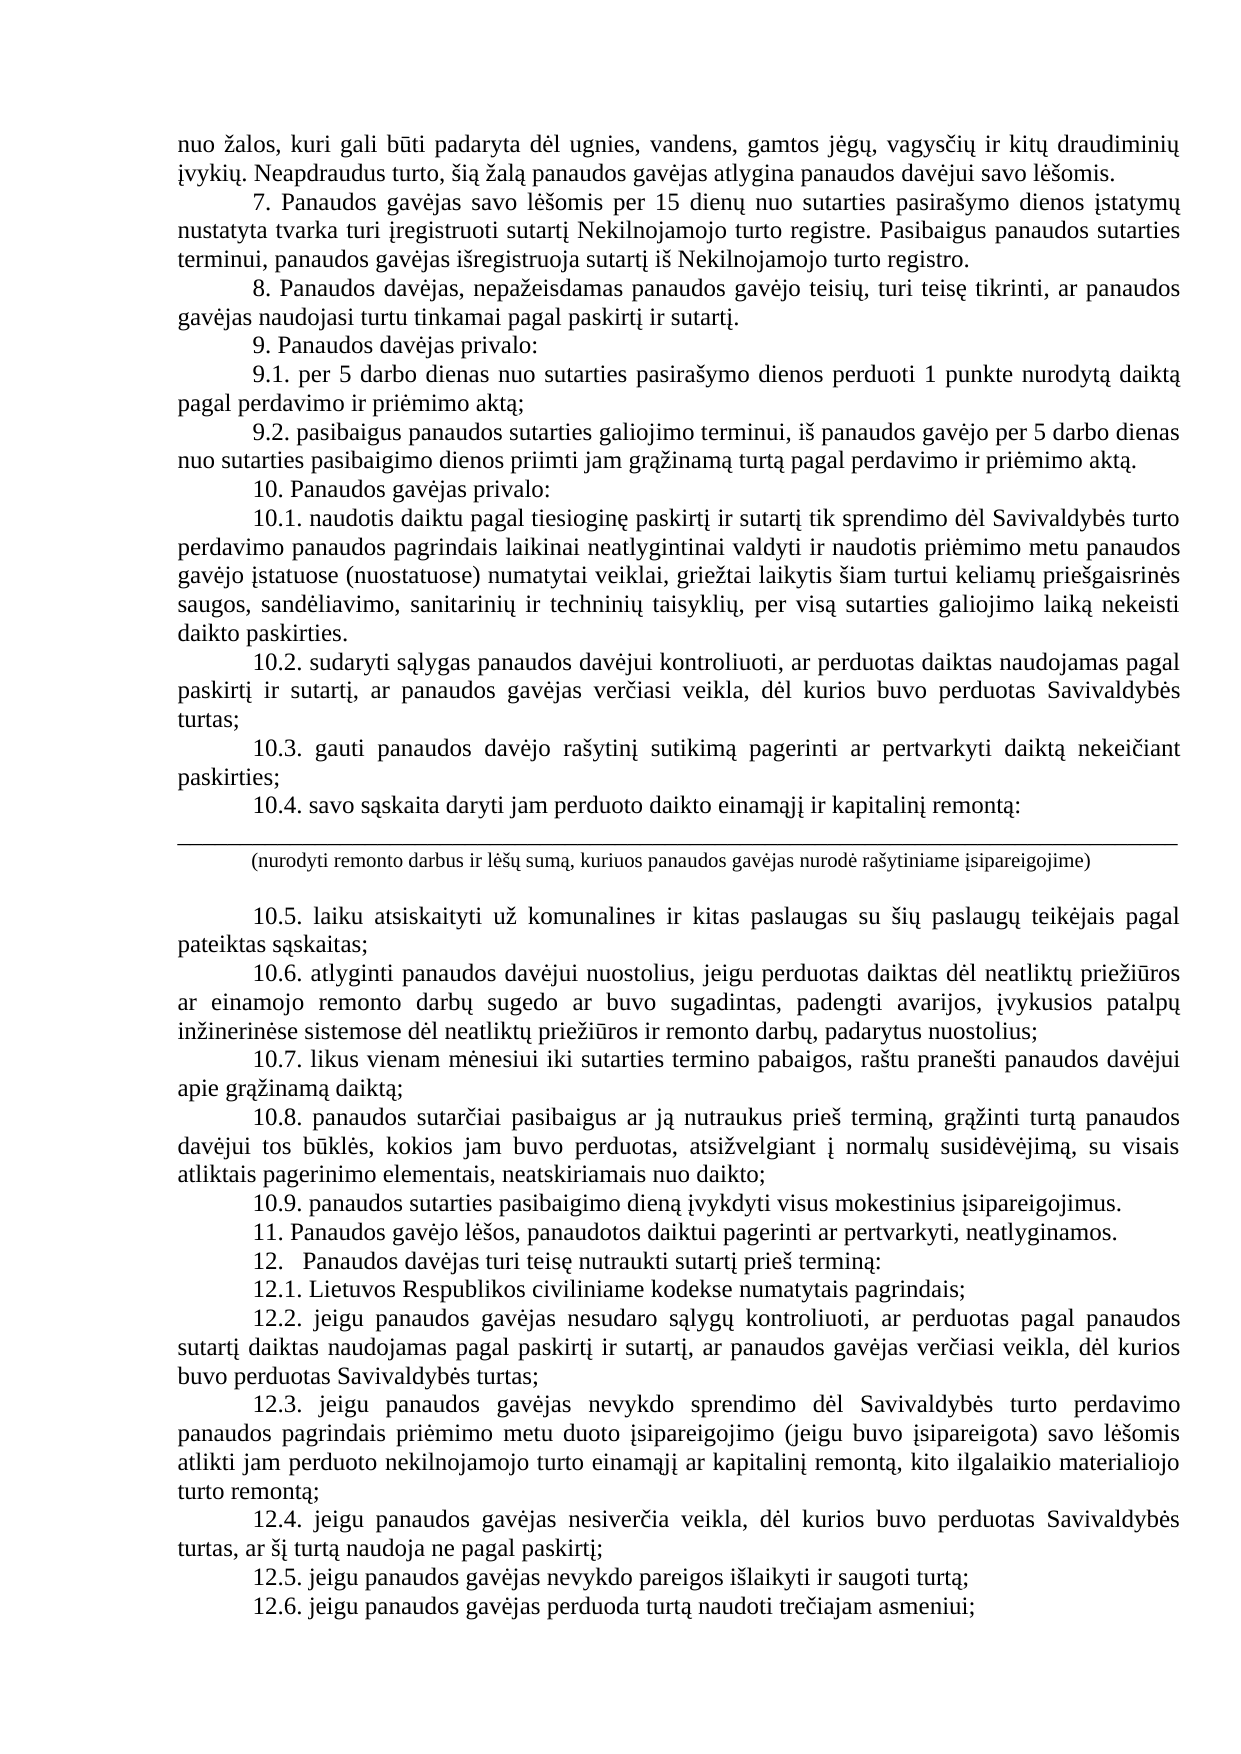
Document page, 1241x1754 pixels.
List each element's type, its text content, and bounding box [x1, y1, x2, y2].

text 10.9. panaudos sutarties pasibaigimo dieną įvykdyti visus mokestinius įsipareigojimus. [177, 1188, 1181, 1217]
text 10.8. panaudos sutarčiai pasibaigus ar ją nutraukus prieš terminą, grąžinti turtą panaudos davėjui tos būklės, kokios jam buvo perduotas, atsižvelgiant į normalų susidėvėjimą, su visais atliktais pagerinimo elementais, neatskiriamais nuo daikto; [177, 1102, 1181, 1188]
text 10.2. sudaryti sąlygas panaudos davėjui kontroliuoti, ar perduotas daiktas naudojamas pagal paskirtį ir sutartį, ar panaudos gavėjas verčiasi veikla, dėl kurios buvo perduotas Savivaldybės turtas; [177, 647, 1181, 733]
text 10. Panaudos gavėjas privalo: [177, 474, 1181, 503]
text 10.1. naudotis daiktu pagal tiesioginę paskirtį ir sutartį tik sprendimo dėl Savivaldybės turto perdavimo panaudos pagrindais laikinai neatlygintinai valdyti ir naudotis priėmimo metu panaudos gavėjo įstatuose (nuostatuose) numatytai veiklai, griežtai laikytis šiam turtui keliamų priešgaisrinės saugos, sandėliavimo, sanitarinių ir techninių taisyklių, per visą sutarties galiojimo laiką nekeisti daikto paskirties. [177, 503, 1181, 647]
text 12. Panaudos davėjas turi teisę nutraukti sutartį prieš terminą: [177, 1246, 1181, 1274]
text 10.5. laiku atsiskaityti už komunalines ir kitas paslaugas su šių paslaugų teikėjais pagal pateiktas sąskaitas; [177, 901, 1181, 958]
text 12.3. jeigu panaudos gavėjas nevykdo sprendimo dėl Savivaldybės turto perdavimo panaudos pagrindais priėmimo metu duoto įsipareigojimo (jeigu buvo įsipareigota) savo lėšomis atlikti jam perduoto nekilnojamojo turto einamąjį ar kapitalinį remontą, kito ilgalaikio materialiojo turto remontą; [177, 1389, 1181, 1504]
text ________________________________________________________________________________ [177, 819, 1181, 848]
text 10.6. atlyginti panaudos davėjui nuostolius, jeigu perduotas daiktas dėl neatliktų priežiūros ar einamojo remonto darbų sugedo ar buvo sugadintas, padengti avarijos, įvykusios patalpų inžinerinėse sistemose dėl neatliktų priežiūros ir remonto darbų, padarytus nuostolius; [177, 958, 1181, 1044]
text 12.4. jeigu panaudos gavėjas nesiverčia veikla, dėl kurios buvo perduotas Savivaldybės turtas, ar šį turtą naudoja ne pagal paskirtį; [177, 1504, 1181, 1562]
text 10.4. savo sąskaita daryti jam perduoto daikto einamąjį ir kapitalinį remontą: [177, 790, 1181, 819]
text nuo žalos, kuri gali būti padaryta dėl ugnies, vandens, gamtos jėgų, vagysčių ir kitų draudiminių įvykių. Neapdraudus turto, šią žalą panaudos gavėjas atlygina panaudos davėjui savo lėšomis. [177, 129, 1181, 187]
text 9.1. per 5 darbo dienas nuo sutarties pasirašymo dienos perduoti 1 punkte nurodytą daiktą pagal perdavimo ir priėmimo aktą; [177, 359, 1181, 417]
text (nurodyti remonto darbus ir lėšų sumą, kuriuos panaudos gavėjas nurodė rašytiniame įsipareigojime) [177, 848, 1181, 872]
text 9.2. pasibaigus panaudos sutarties galiojimo terminui, iš panaudos gavėjo per 5 darbo dienas nuo sutarties pasibaigimo dienos priimti jam grąžinamą turtą pagal perdavimo ir priėmimo aktą. [177, 417, 1181, 474]
text 12.5. jeigu panaudos gavėjas nevykdo pareigos išlaikyti ir saugoti turtą; [177, 1562, 1181, 1591]
text 9. Panaudos davėjas privalo: [177, 330, 1181, 359]
text 12.1. Lietuvos Respublikos civiliniame kodekse numatytais pagrindais; [177, 1274, 1181, 1303]
text 10.3. gauti panaudos davėjo rašytinį sutikimą pagerinti ar pertvarkyti daiktą nekeičiant paskirties; [177, 733, 1181, 790]
text 10.7. likus vienam mėnesiui iki sutarties termino pabaigos, raštu pranešti panaudos davėjui apie grąžinamą daiktą; [177, 1044, 1181, 1102]
text 7. Panaudos gavėjas savo lėšomis per 15 dienų nuo sutarties pasirašymo dienos įstatymų nustatyta tvarka turi įregistruoti sutartį Nekilnojamojo turto registre. Pasibaigus panaudos sutarties terminui, panaudos gavėjas išregistruoja sutartį iš Nekilnojamojo turto registro. [177, 187, 1181, 273]
text 8. Panaudos davėjas, nepažeisdamas panaudos gavėjo teisių, turi teisę tikrinti, ar panaudos gavėjas naudojasi turtu tinkamai pagal paskirtį ir sutartį. [177, 273, 1181, 330]
text 12.2. jeigu panaudos gavėjas nesudaro sąlygų kontroliuoti, ar perduotas pagal panaudos sutartį daiktas naudojamas pagal paskirtį ir sutartį, ar panaudos gavėjas verčiasi veikla, dėl kurios buvo perduotas Savivaldybės turtas; [177, 1303, 1181, 1389]
text 11. Panaudos gavėjo lėšos, panaudotos daiktui pagerinti ar pertvarkyti, neatlyginamos. [177, 1217, 1181, 1246]
text 12.6. jeigu panaudos gavėjas perduoda turtą naudoti trečiajam asmeniui; [177, 1591, 1181, 1619]
